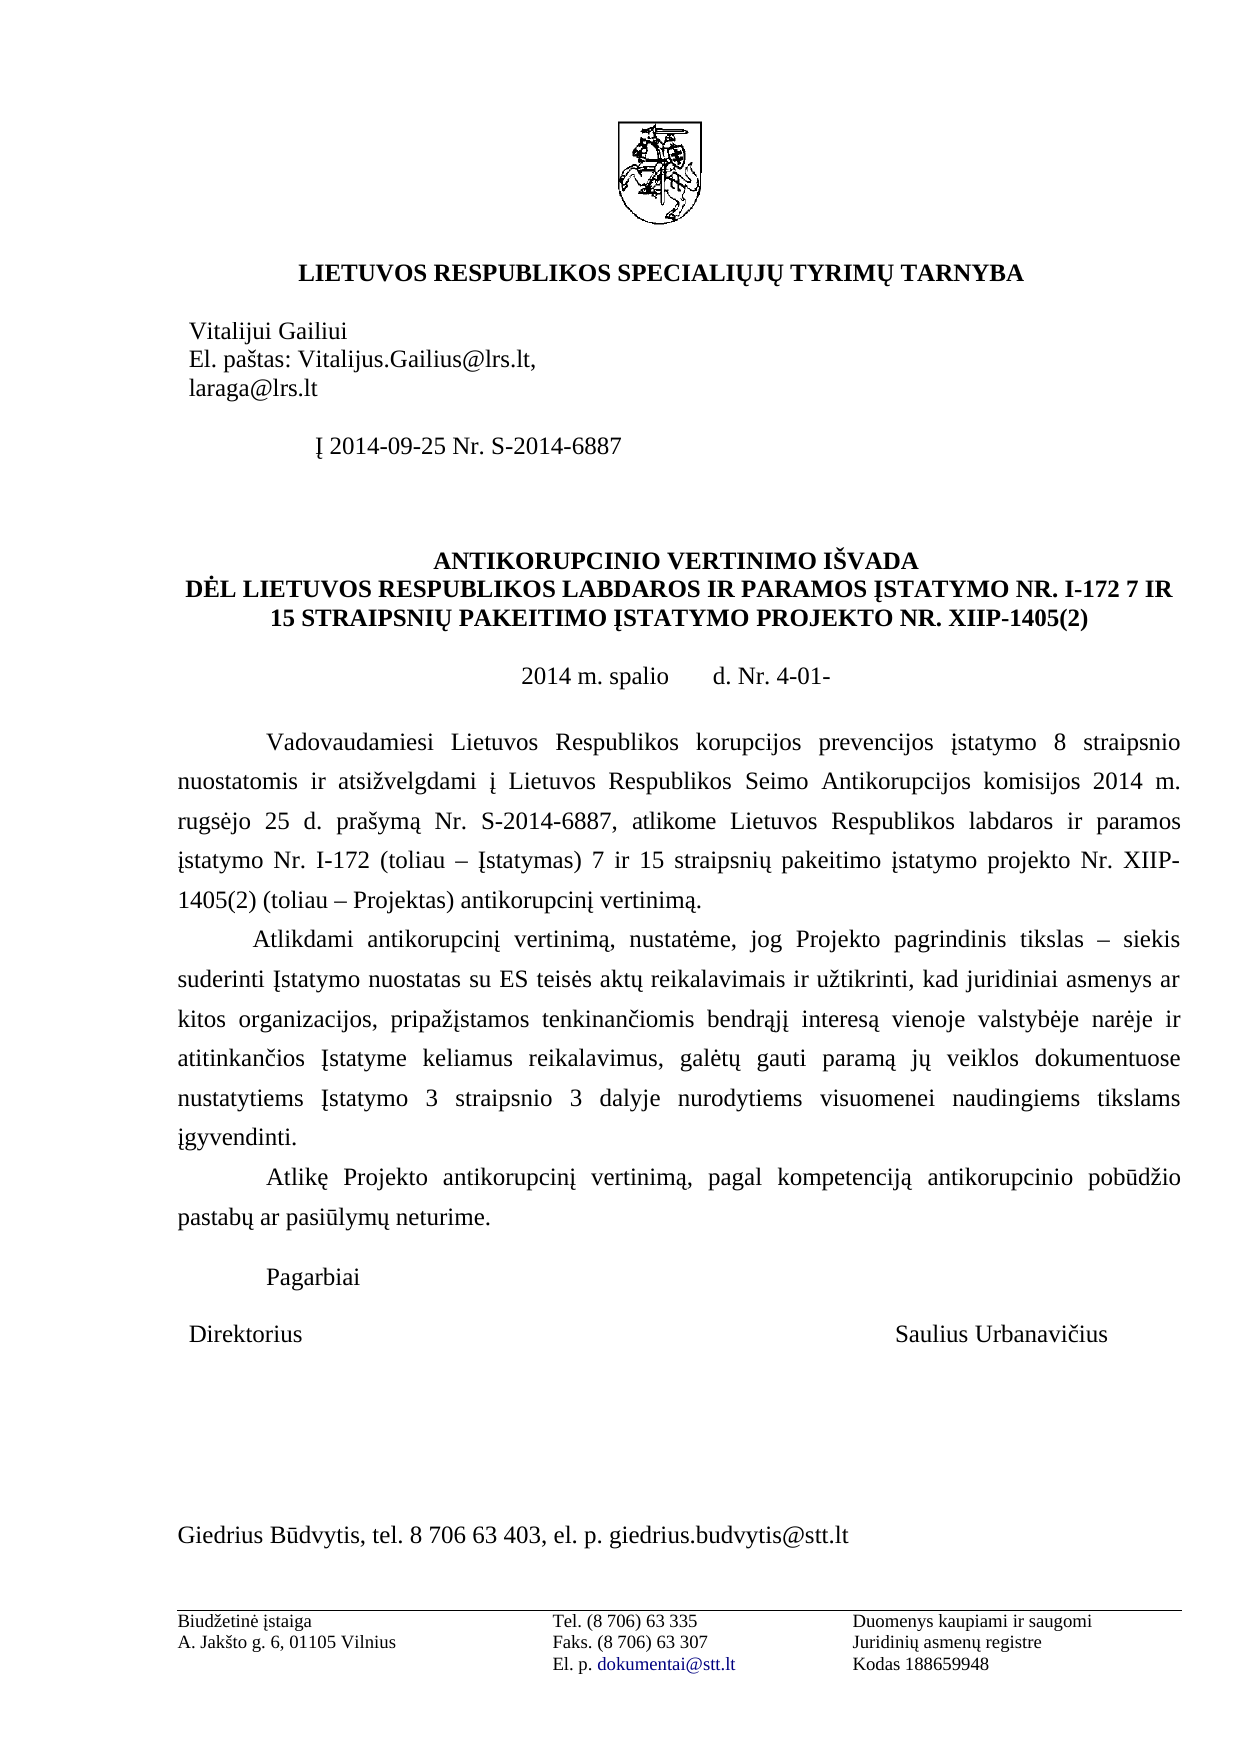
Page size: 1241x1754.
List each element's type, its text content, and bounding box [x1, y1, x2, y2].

table_cell [781, 1348, 1122, 1377]
text LIETUVOS RESPUBLIKOS SPECIALIŲJŲ TYRIMŲ TARNYBA [180, 255, 1142, 288]
table_header Lietuvos Respublikos Seimo Antikorupcijos komisijos pirmininkui Vitalijui Gailiui El. paštas: Vitalijus.Gailius@lrs.lt, laraga@lrs.lt [177, 258, 648, 431]
table_cell [177, 1348, 552, 1377]
text Pagarbiai [177, 1262, 1181, 1290]
table_header Saulius Urbanavičius [781, 1290, 1122, 1348]
text Į 2014-09-25 Nr. S-2014-6887 [177, 431, 1181, 459]
table_cell [552, 1348, 781, 1377]
table_header 2014 m. spalio d. Nr. 4-01- [435, 632, 1122, 718]
text Atlikę Projekto antikorupcinį vertinimą, pagal kompetenciją antikorupcinio pobūdžio pastabų ar pasiūlymų neturime. [177, 1154, 1181, 1233]
table_header [177, 632, 435, 718]
text Atlikdami antikorupcinį vertinimą, nustatėme, jog Projekto pagrindinis tikslas – siekis suderinti Įstatymo nuostatas su ES teisės aktų reikalavimais ir užtikrinti, kad juridiniai asmenys ar kitos organizacijos, pripažįstamos tenkinančiomis bendrąjį interesą vienoje valstybėje narėje ir atitinkančios Įstatyme keliamus reikalavimus, galėtų gauti paramą jų veiklos dokumentuose nustatytiems Įstatymo 3 straipsnio 3 dalyje nurodytiems visuomenei naudingiems tikslams įgyvendinti. [177, 916, 1181, 1154]
table_header Direktorius [177, 1290, 552, 1348]
text ANTIKORUPCINIO VERTINIMO IŠVADA [177, 546, 1181, 574]
text Giedrius Būdvytis, tel. 8 706 63 403, el. p. giedrius.budvytis@stt.lt [177, 1520, 1181, 1549]
text Vadovaudamiesi Lietuvos Respublikos korupcijos prevencijos įstatymo 8 straipsnio nuostatomis ir atsižvelgdami į Lietuvos Respublikos Seimo Antikorupcijos komisijos 2014 m. rugsėjo 25 d. prašymą Nr. S-2014-6887, atlikome Lietuvos Respublikos labdaros ir paramos įstatymo Nr. I-172 (toliau – Įstatymas) 7 ir 15 straipsnių pakeitimo įstatymo projekto Nr. XIIP-1405(2) (toliau – Projektas) antikorupcinį vertinimą. [177, 718, 1181, 916]
text DĖL LIETUVOS RESPUBLIKOS LABDAROS IR PARAMOS ĮSTATYMO NR. I-172 7 IR 15 STRAIPSNIŲ PAKEITIMO ĮSTATYMO projekto Nr. XIIP-1405(2) [177, 574, 1181, 632]
table_header [552, 1290, 781, 1348]
